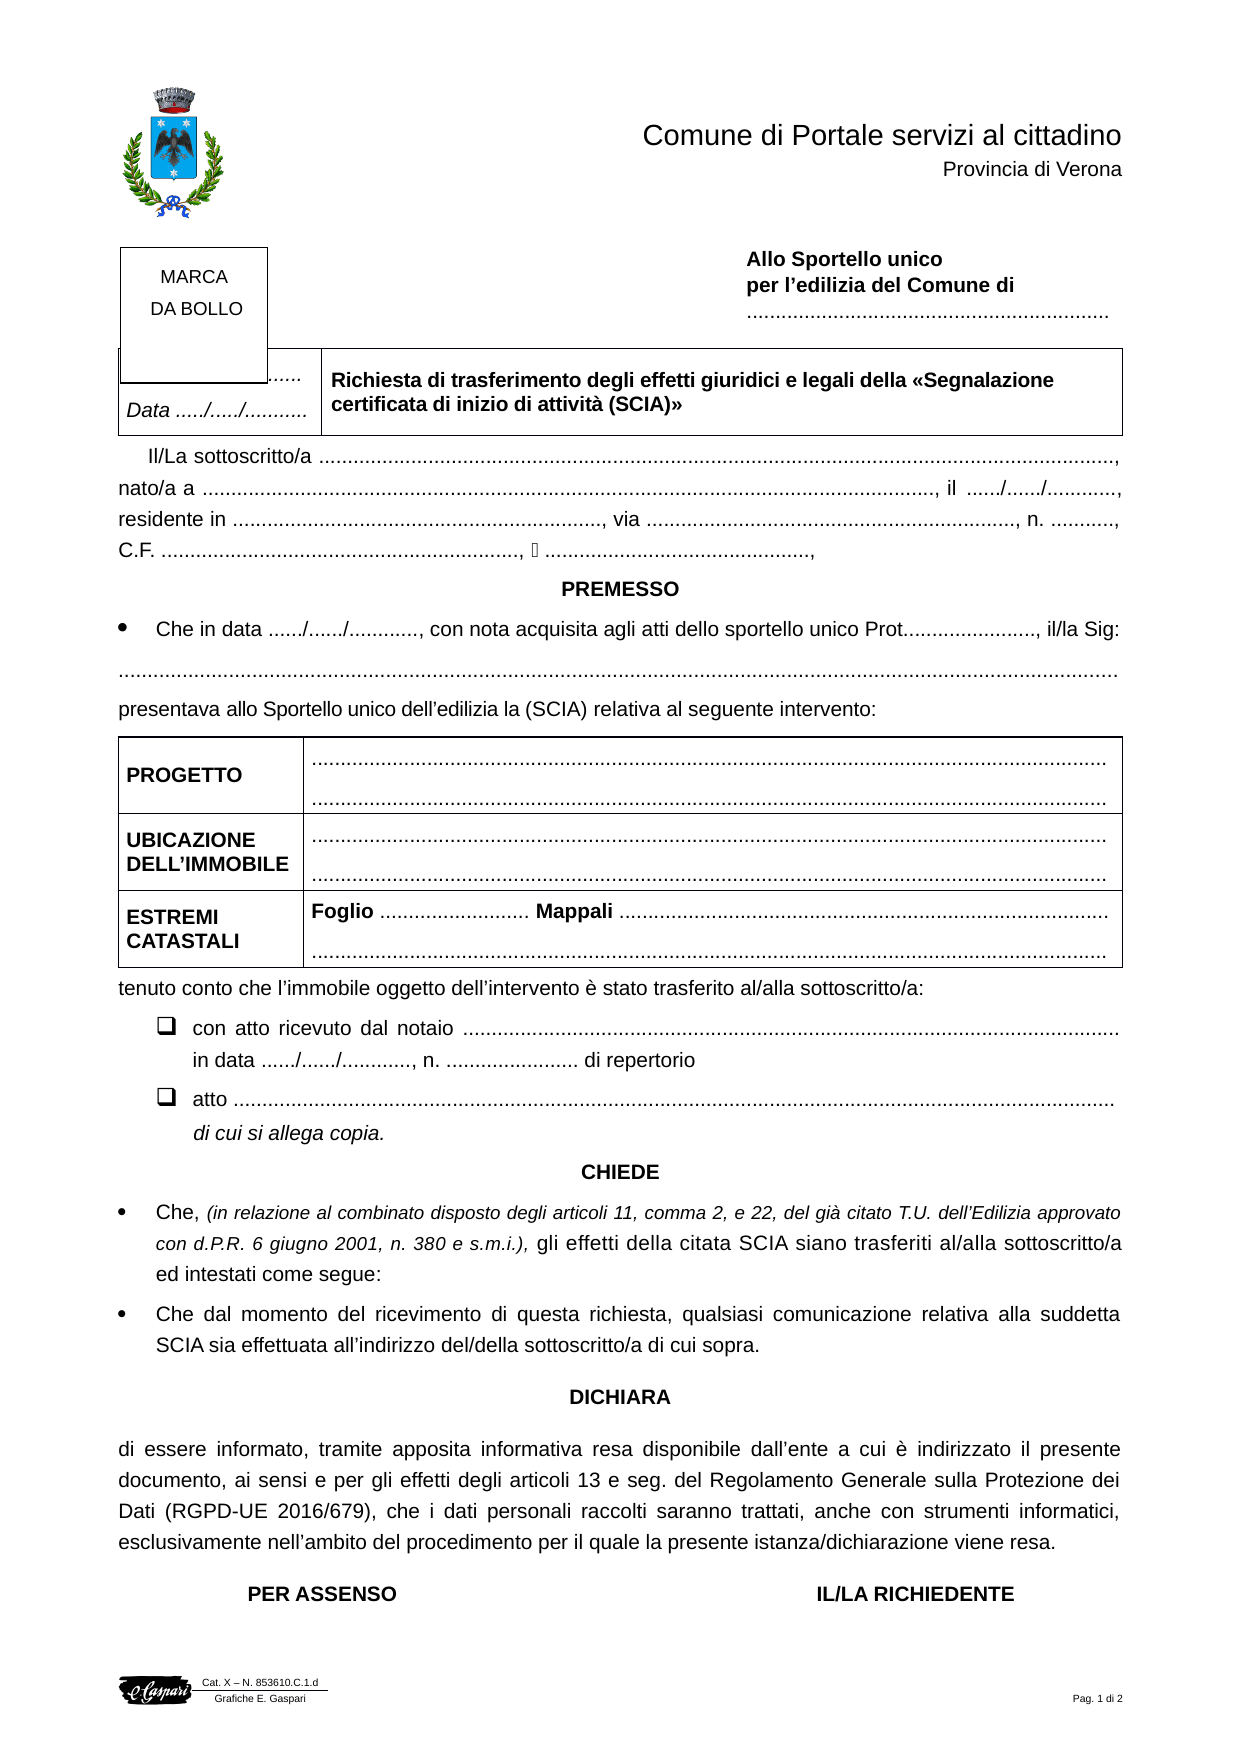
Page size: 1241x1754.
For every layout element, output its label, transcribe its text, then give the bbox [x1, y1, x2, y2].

text presentava allo Sportello unico dell’edilizia la (SCIA) relativa al seguente intervento: [118, 697, 1122, 721]
table_header PROGETTO [119, 738, 303, 813]
text Comune di Portale servizi al cittadino [224, 118, 1122, 152]
text ............................................................... [268, 299, 1122, 323]
list Che dal momento del ricevimento di questa richiesta, qualsiasi comunicazione relativa alla suddetta SCIA sia effettuata all’indirizzo del/della sottoscritto/a di cui sopra. [118, 1301, 1122, 1357]
table_header .......................................................................................................................................... .......................................................................................................................................... [304, 738, 1122, 813]
text di essere informato, tramite apposita informativa resa disponibile dall’ente a cui è indirizzato il presente documento, ai sensi e per gli effetti degli articoli 13 e seg. del Regolamento Generale sulla Protezione dei Dati (RGPD-UE 2016/679), che i dati personali raccolti saranno trattati, anche con strumenti informatici, esclusivamente nell’ambito del procedimento per il quale la presente istanza/dichiarazione viene resa. [118, 1437, 1122, 1554]
list Che in data ....../....../............, con nota acquisita agli atti dello sportello unico Prot......................., il/la Sig: [118, 617, 1122, 642]
picture [118, 1675, 192, 1705]
text di cui si allega copia. [193, 1121, 1122, 1144]
table_cell ESTREMI CATASTALI [119, 891, 303, 967]
text PER ASSENSO IL/LA RICHIEDENTE [118, 1582, 1122, 1606]
text DICHIARA [118, 1385, 1122, 1409]
subtitle CHIEDE [118, 1160, 1122, 1184]
text  atto ......................................................................................................................................................... [155, 1087, 1122, 1112]
text Allo Sportello unico [268, 247, 1122, 271]
table_header N. .......................... Data ...../...../........... [119, 349, 321, 435]
text Provincia di Verona [224, 157, 1122, 181]
table_header Richiesta di trasferimento degli effetti giuridici e legali della «Segnalazione certificata di inizio di attività (SCIA)» [322, 349, 1122, 435]
table_cell Foglio .......................... Mappali ..................................................................................... .......................................................................................................................................... [304, 891, 1122, 967]
table_cell UBICAZIONE DELL’IMMOBILE [119, 814, 303, 890]
subtitle PREMESSO [118, 577, 1122, 601]
picture [122, 87, 224, 219]
table_cell .......................................................................................................................................... .......................................................................................................................................... [304, 814, 1122, 890]
text Il/La sottoscritto/a .........................................................................................................................................., nato/a a ..............................................................................................................................., il ....../....../............, residente in ................................................................, via ................................................................, n. ..........., C.F. ..............................................................,  .............................................., [118, 444, 1122, 562]
text tenuto conto che l’immobile oggetto dell’intervento è stato trasferito al/alla sottoscritto/a: [118, 976, 1122, 1000]
list Che, (in relazione al combinato disposto degli articoli 11, comma 2, e 22, del già citato T.U. dell’Edilizia approvato con d.P.R. 6 giugno 2001, n. 380 e s.m.i.), gli effetti della citata SCIA siano trasferiti al/alla sottoscritto/a ed intestati come segue: [118, 1199, 1122, 1286]
text  con atto ricevuto dal notaio .................................................................................................................. in data ....../....../............, n. ....................... di repertorio [155, 1016, 1122, 1072]
text per l’edilizia del Comune di [268, 273, 1122, 297]
